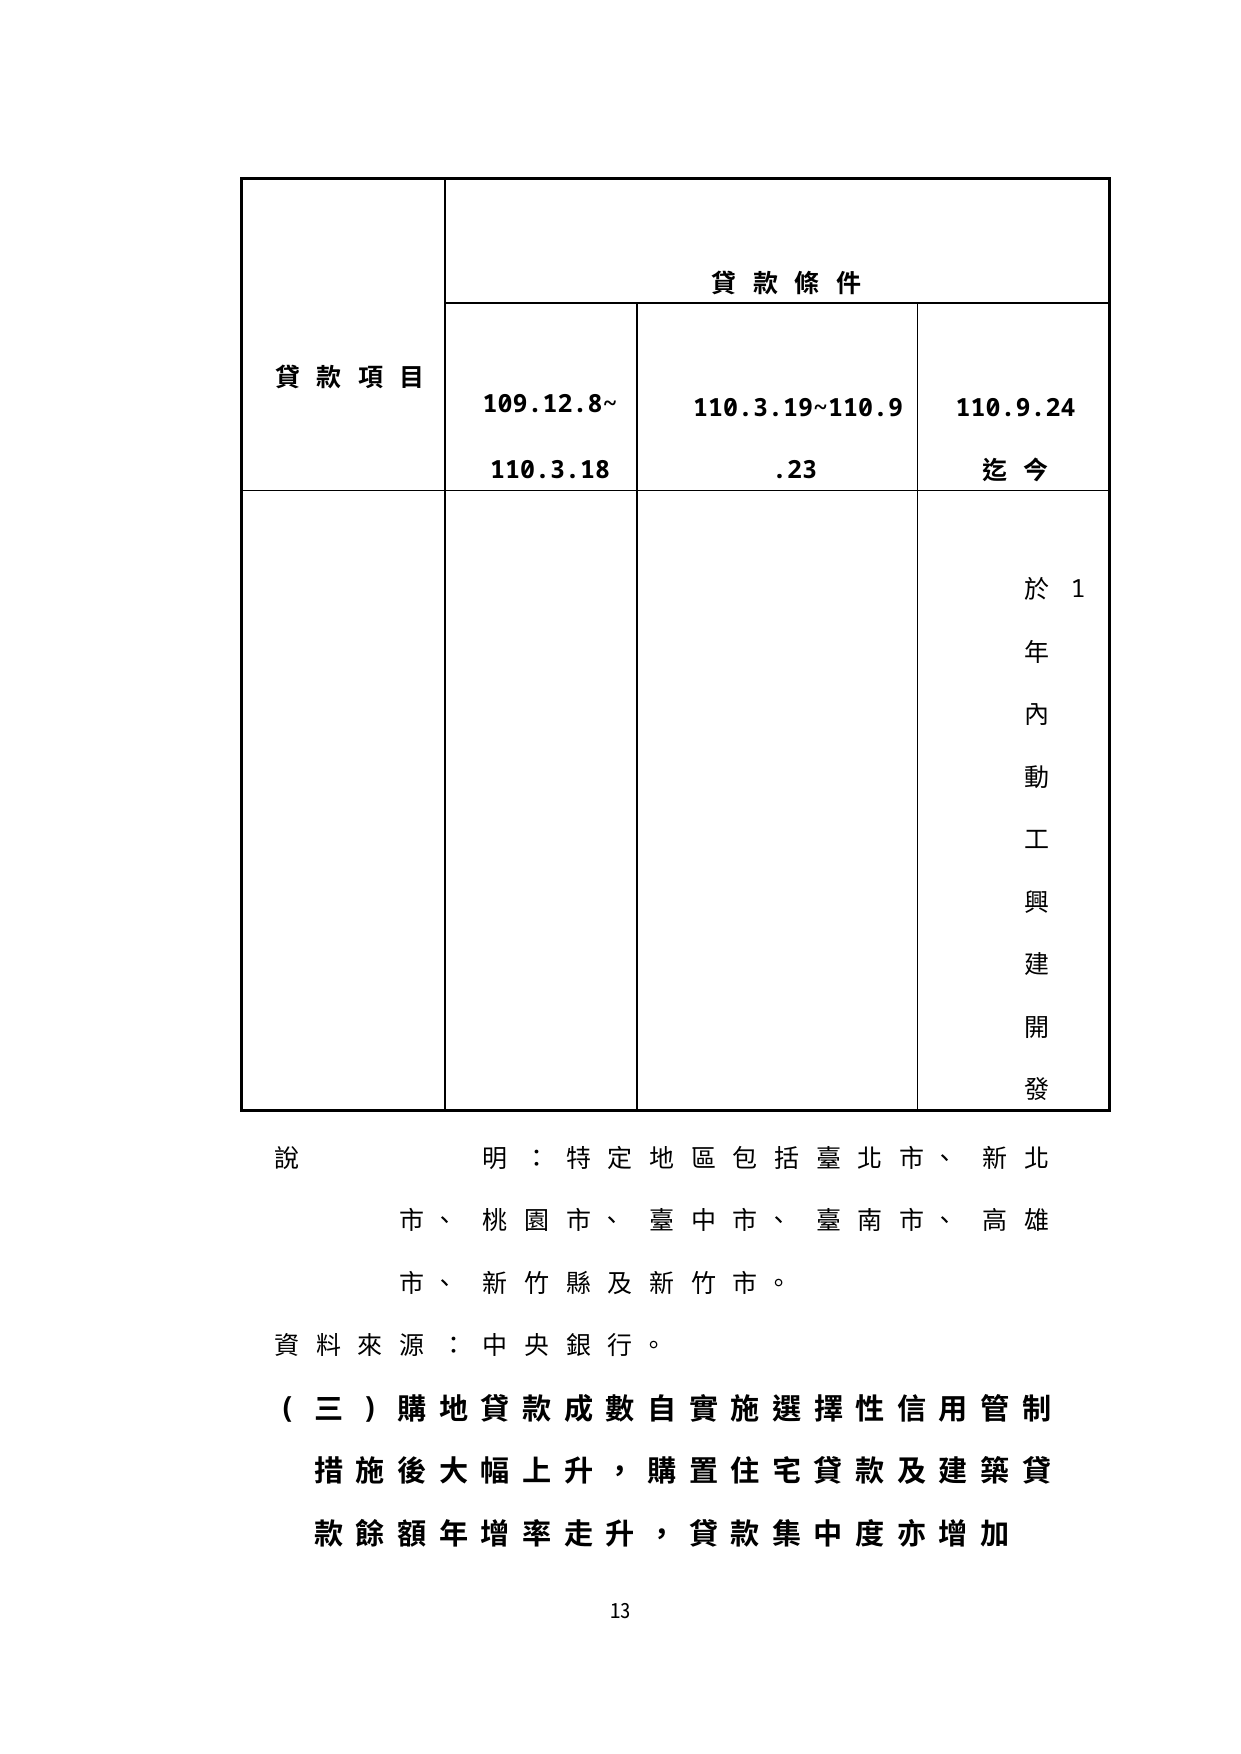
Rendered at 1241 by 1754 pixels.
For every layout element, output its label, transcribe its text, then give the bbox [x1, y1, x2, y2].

text 資料來源：中央銀行。 [227, 1302, 1072, 1365]
table_cell [243, 491, 444, 1108]
table_cell 5成，合於以下條件之一者除外： 抵押土地已動工興建開發 借款人檢附抵押土地具體興建開發計畫，並切結於1年內動工興建開發 [918, 491, 1108, 1108]
table_cell [638, 491, 917, 1108]
table_cell 110.3.19~110.9.23 [638, 304, 917, 490]
table_cell 110.9.24迄今 [918, 304, 1108, 490]
table_cell 109.12.8~ 110.3.18 [446, 304, 636, 490]
text 說 明：特定地區包括臺北市、新北市、桃園市、臺中市、臺南市、高雄市、新竹縣及新竹市。 [227, 1115, 1072, 1302]
table_cell [446, 491, 636, 1108]
text (三)購地貸款成數自實施選擇性信用管制措施後大幅上升，購置住宅貸款及建築貸款餘額年增率走升，貸款集中度亦增加 [242, 1365, 1058, 1552]
table_header 貸款條件 [446, 180, 1108, 302]
table_header 貸款項目 [243, 180, 444, 490]
